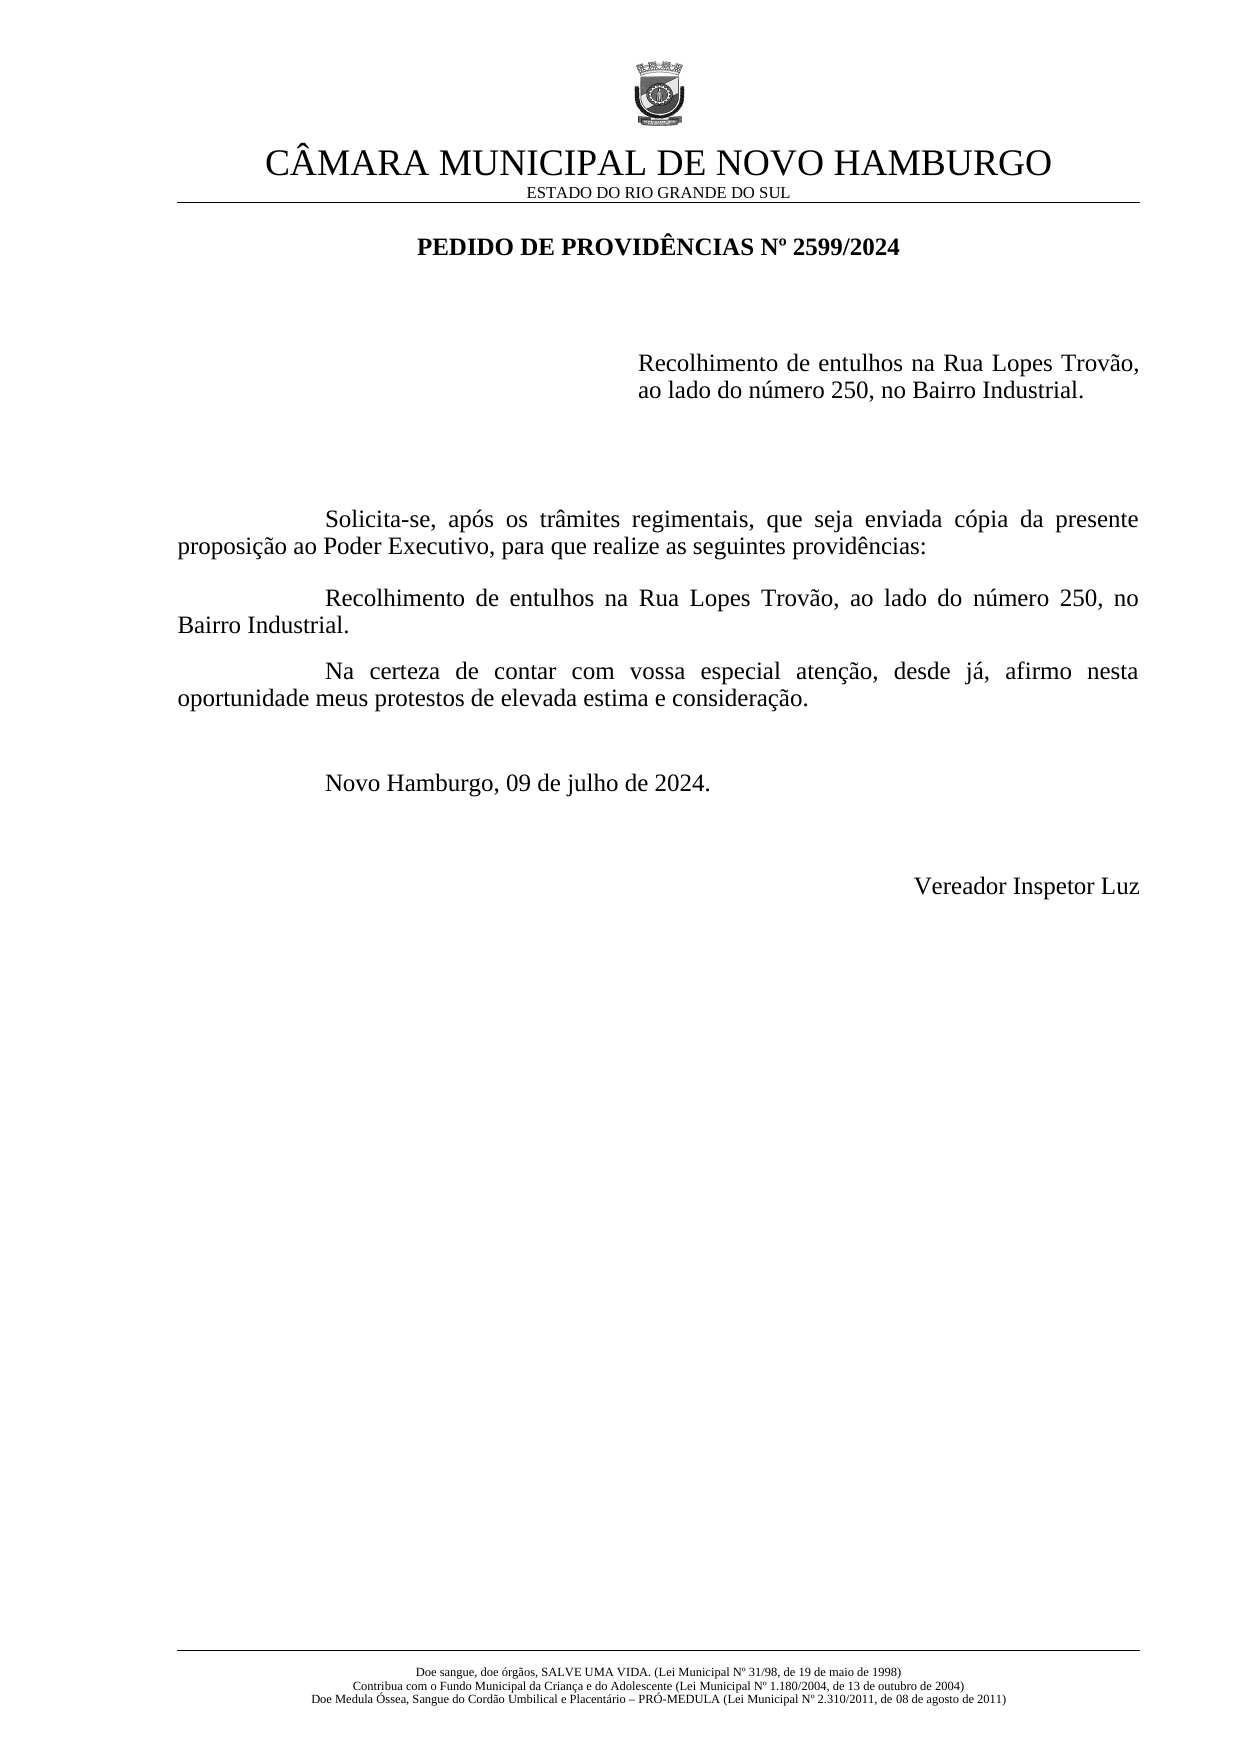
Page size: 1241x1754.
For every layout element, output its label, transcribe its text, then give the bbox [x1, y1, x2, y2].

text Recolhimento de entulhos na Rua Lopes Trovão, ao lado do número 250, no Bairro Industrial. [177, 584, 1140, 639]
text Na certeza de contar com vossa especial atenção, desde já, afirmo nesta oportunidade meus protestos de elevada estima e consideração. [177, 657, 1140, 712]
text PEDIDO DE PROVIDÊNCIAS Nº 2599/2024 [177, 233, 1140, 260]
text Solicita-se, após os trâmites regimentais, que seja enviada cópia da presente proposição ao Poder Executivo, para que realize as seguintes providências: [177, 505, 1140, 560]
text Recolhimento de entulhos na Rua Lopes Trovão, ao lado do número 250, no Bairro Industrial. [638, 349, 1140, 404]
text Vereador Inspetor Luz [177, 872, 1140, 900]
text Novo Hamburgo, 09 de julho de 2024. [177, 769, 1140, 797]
